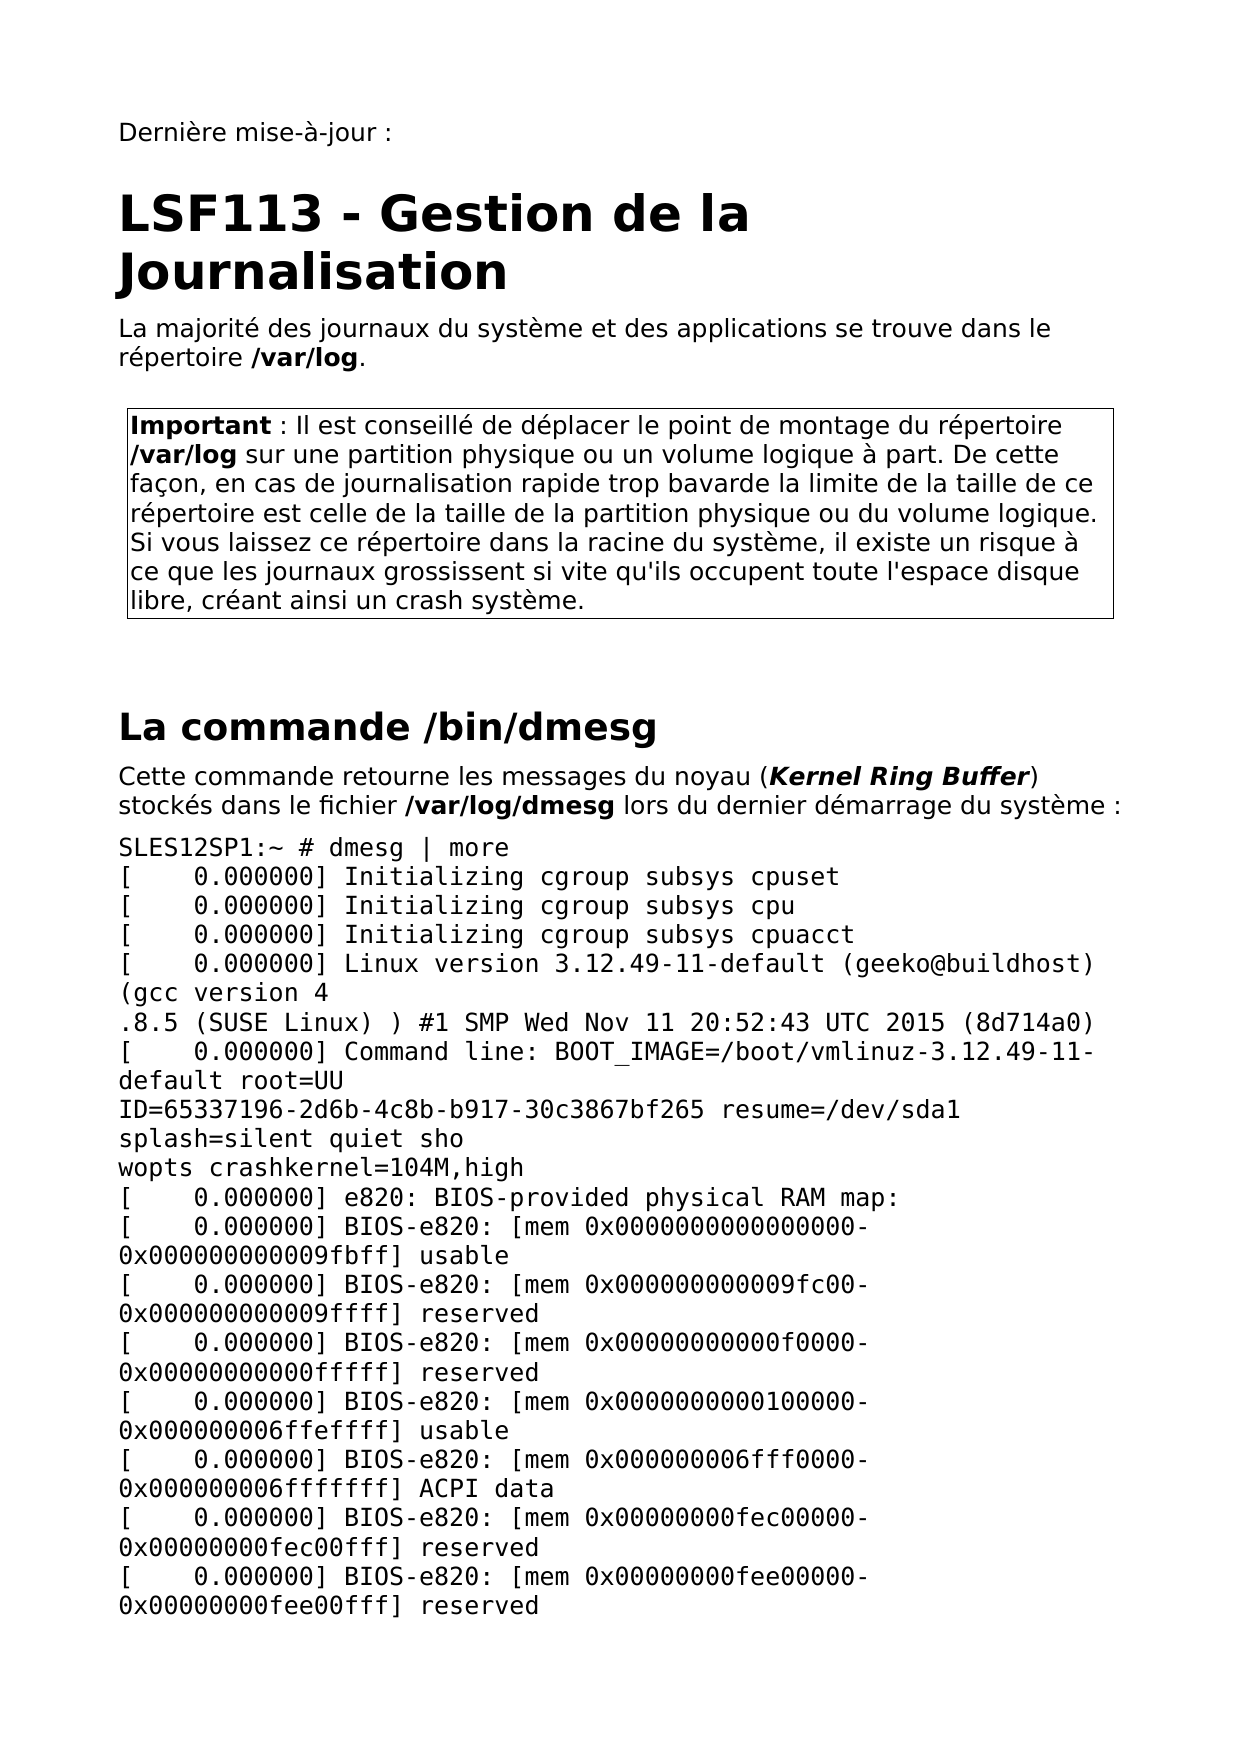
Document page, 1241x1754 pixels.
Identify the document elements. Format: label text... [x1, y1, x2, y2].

text Dernière mise-à-jour : [118, 118, 1122, 147]
text Cette commande retourne les messages du noyau (Kernel Ring Buffer) stockés dans le fichier /var/log/dmesg lors du dernier démarrage du système : [118, 762, 1122, 820]
text La majorité des journaux du système et des applications se trouve dans le répertoire /var/log. [118, 314, 1122, 372]
subtitle La commande /bin/dmesg [118, 706, 1122, 749]
table_header Important : Il est conseillé de déplacer le point de montage du répertoire /var/log sur une partition physique ou un volume logique à part. De cette façon, en cas de journalisation rapide trop bavarde la limite de la taille de ce répertoire est celle de la taille de la partition physique ou du volume logique. Si vous laissez ce répertoire dans la racine du système, il existe un risque à ce que les journaux grossissent si vite qu'ils occupent toute l'espace disque libre, créant ainsi un crash système. [128, 409, 1113, 618]
text SLES12SP1:~ # dmesg | more [ 0.000000] Initializing cgroup subsys cpuset [ 0.000000] Initializing cgroup subsys cpu [ 0.000000] Initializing cgroup subsys cpuacct [ 0.000000] Linux version 3.12.49-11-default (geeko@buildhost) (gcc version 4 .8.5 (SUSE Linux) ) #1 SMP Wed Nov 11 20:52:43 UTC 2015 (8d714a0) [ 0.000000] Command line: BOOT_IMAGE=/boot/vmlinuz-3.12.49-11-default root=UU ID=65337196-2d6b-4c8b-b917-30c3867bf265 resume=/dev/sda1 splash=silent quiet sho wopts crashkernel=104M,high [ 0.000000] e820: BIOS-provided physical RAM map: [ 0.000000] BIOS-e820: [mem 0x0000000000000000-0x000000000009fbff] usable [ 0.000000] BIOS-e820: [mem 0x000000000009fc00-0x000000000009ffff] reserved [ 0.000000] BIOS-e820: [mem 0x00000000000f0000-0x00000000000fffff] reserved [ 0.000000] BIOS-e820: [mem 0x0000000000100000-0x000000006ffeffff] usable [ 0.000000] BIOS-e820: [mem 0x000000006fff0000-0x000000006fffffff] ACPI data [ 0.000000] BIOS-e820: [mem 0x00000000fec00000-0x00000000fec00fff] reserved [ 0.000000] BIOS-e820: [mem 0x00000000fee00000-0x00000000fee00fff] reserved [118, 833, 1122, 1620]
subtitle LSF113 - Gestion de la Journalisation [118, 185, 1122, 301]
